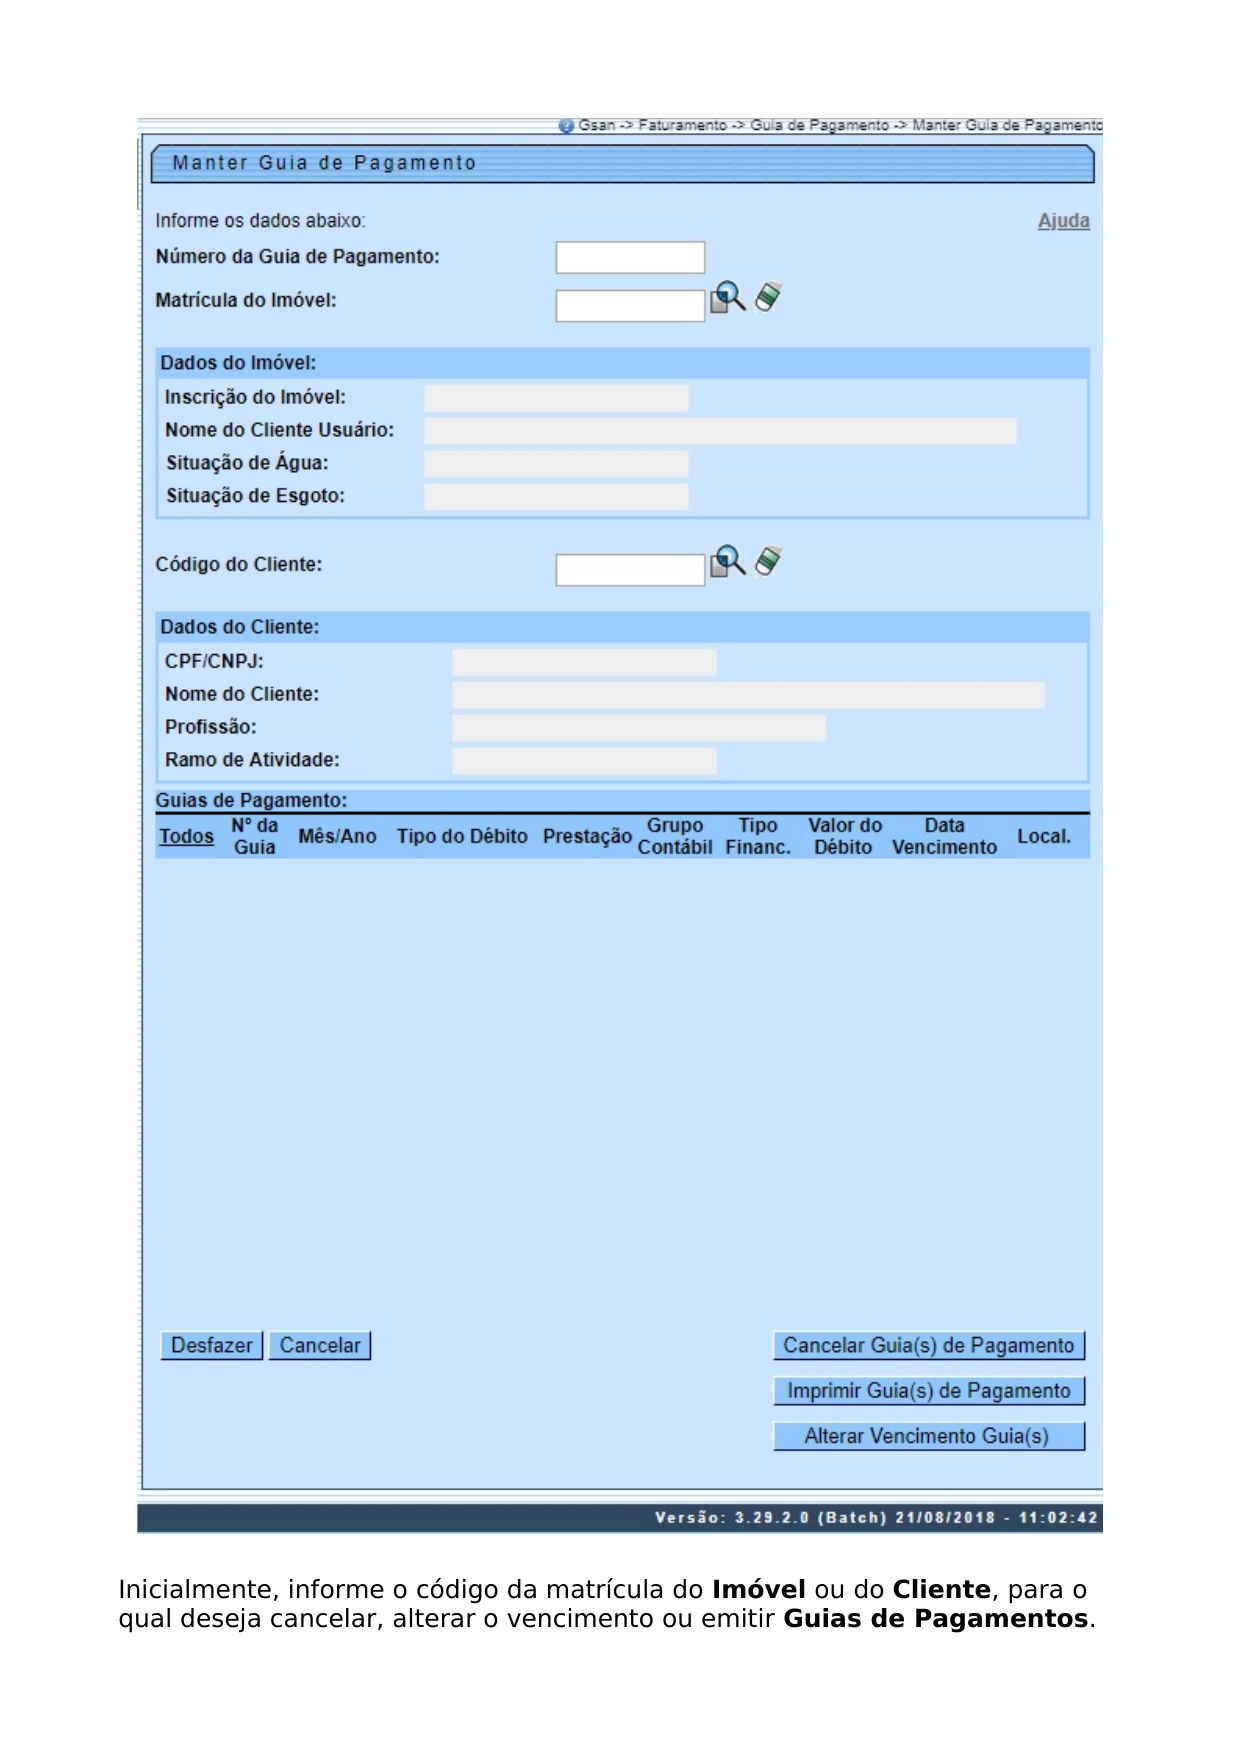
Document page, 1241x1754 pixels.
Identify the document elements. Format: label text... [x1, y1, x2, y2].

text Inicialmente, informe o código da matrícula do Imóvel ou do Cliente, para o qual deseja cancelar, alterar o vencimento ou emitir Guias de Pagamentos. [118, 1575, 1122, 1634]
picture [137, 118, 1103, 1534]
